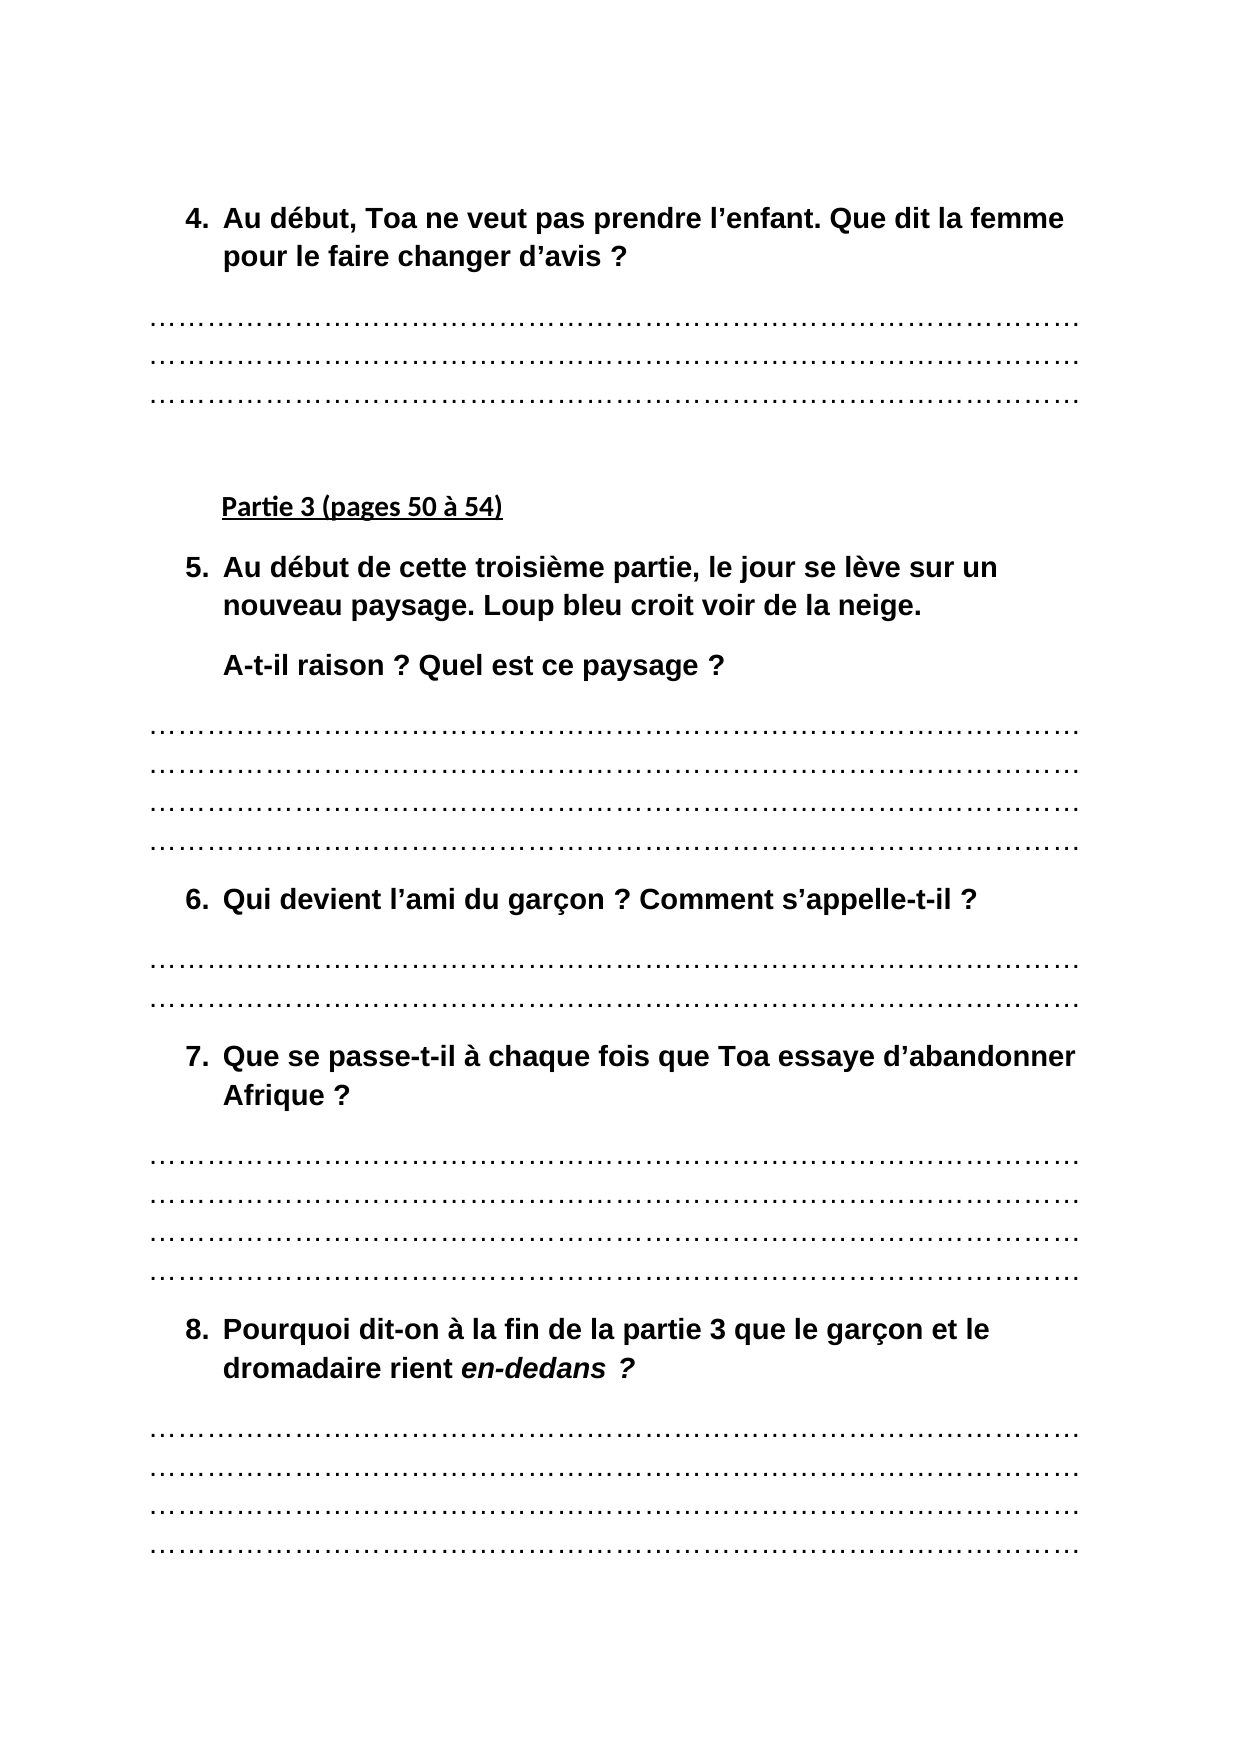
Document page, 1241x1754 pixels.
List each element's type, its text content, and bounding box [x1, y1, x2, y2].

text ………………………………………………………………………………………………………………………………………………………………………… [148, 941, 1093, 1013]
list Que se passe-t-il à chaque fois que Toa essaye d’abandonner Afrique ? [185, 1039, 1093, 1111]
list Pourquoi dit-on à la fin de la partie 3 que le garçon et le dromadaire rient en-dedans ? [185, 1312, 1093, 1384]
text ……………………………………………………………………………………………………………………………………………………………………………………………………………………………………………………………… [148, 298, 1093, 409]
text …………………………………………………………………………………………………………………………………………………………………………………………………………………………………………………………………………………………………………………………………………………… [148, 1137, 1093, 1286]
text …………………………………………………………………………………………………………………………………………………………………………………………………………………………………………………………………………………………………………………………………………………… [148, 1410, 1093, 1559]
list Qui devient l’ami du garçon ? Comment s’appelle-t-il ? [185, 882, 1093, 916]
list Au début de cette troisième partie, le jour se lève sur un nouveau paysage. Loup bleu croit voir de la neige. [185, 550, 1093, 622]
text …………………………………………………………………………………………………………………………………………………………………………………………………………………………………………………………………………………………………………………………………………………… [148, 707, 1093, 856]
list A-t-il raison ? Quel est ce paysage ? [223, 648, 1093, 681]
list Partie 3 (pages 50 à 54) [221, 488, 1093, 524]
list Au début, Toa ne veut pas prendre l’enfant. Que dit la femme pour le faire changer d’avis ? [185, 201, 1093, 273]
